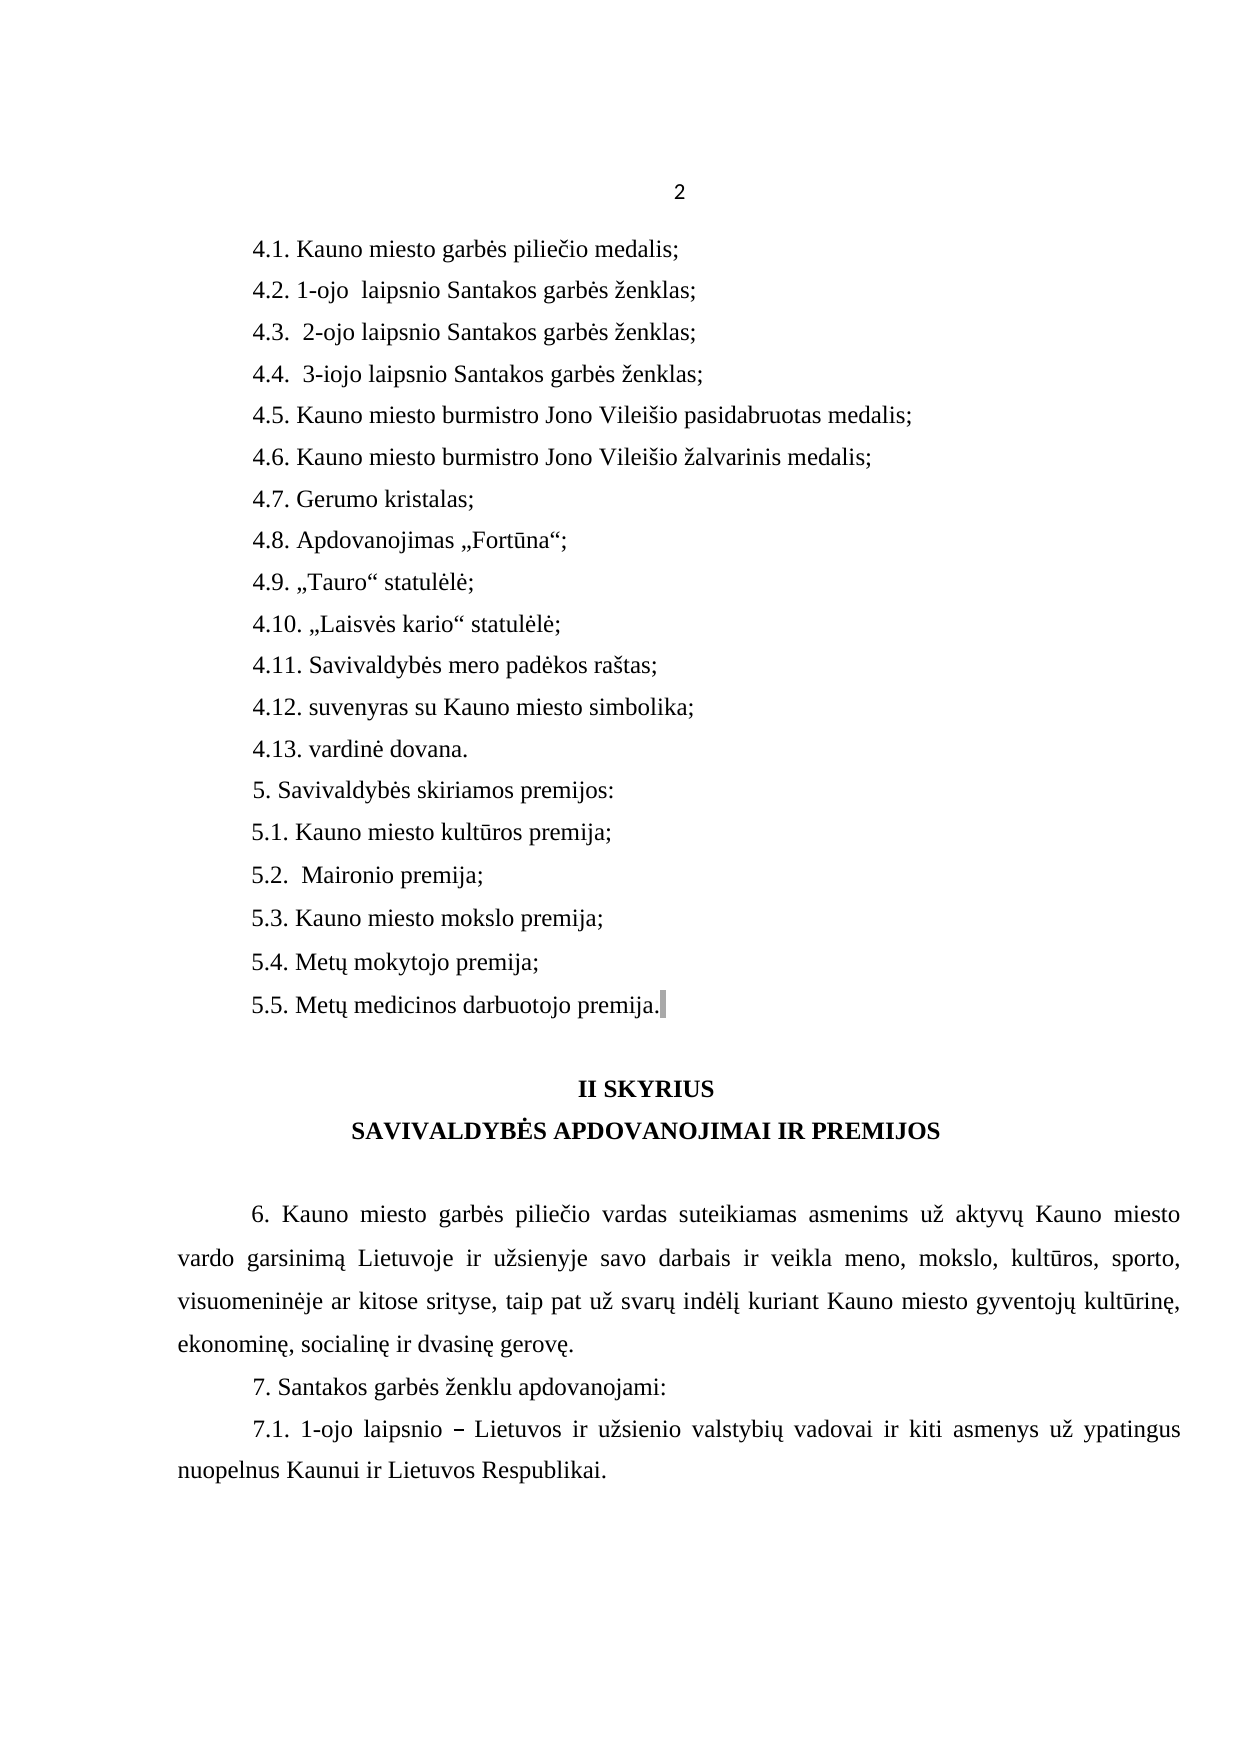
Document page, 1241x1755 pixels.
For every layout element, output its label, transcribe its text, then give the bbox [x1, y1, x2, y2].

text 4.6. Kauno miesto burmistro Jono Vileišio žalvarinis medalis; [177, 442, 1181, 471]
text 5.4. Metų mokytojo premija; [177, 947, 1181, 975]
text 4.4. 3-iojo laipsnio Santakos garbės ženklas; [177, 359, 1181, 388]
text 4.1. Kauno miesto garbės piliečio medalis; [177, 234, 1181, 263]
text 4.11. Savivaldybės mero padėkos raštas; [177, 651, 1181, 679]
text 4.10. „Laisvės kario“ statulėlė; [177, 609, 1181, 638]
text 4.5. Kauno miesto burmistro Jono Vileišio pasidabruotas medalis; [177, 401, 1181, 429]
text 7. Santakos garbės ženklu apdovanojami: [177, 1372, 1181, 1401]
text 5. Savivaldybės skiriamos premijos: [177, 776, 1181, 804]
text 5.5. Metų medicinos darbuotojo premija. [177, 990, 1181, 1018]
text II SKYRIUS [177, 1074, 1115, 1103]
text 4.9. „Tauro“ statulėlė; [177, 567, 1181, 596]
text 4.3. 2-ojo laipsnio Santakos garbės ženklas; [177, 317, 1181, 346]
text 4.13. vardinė dovana. [177, 734, 1181, 763]
text 7.1. 1-ojo laipsnio Lietuvos ir užsienio valstybių vadovai ir kiti asmenys už ypatingus nuopelnus Kaunui ir Lietuvos Respublikai. [177, 1414, 1181, 1484]
text 5.1. Kauno miesto kultūros premija; [177, 817, 1181, 846]
text 5.3. Kauno miesto mokslo premija; [177, 903, 1181, 932]
text 6. Kauno miesto garbės piliečio vardas suteikiamas asmenims už aktyvų Kauno miesto vardo garsinimą Lietuvoje ir užsienyje savo darbais ir veikla meno, mokslo, kultūros, sporto, visuomeninėje ar kitose srityse, taip pat už svarų indėlį kuriant Kauno miesto gyventojų kultūrinę, ekonominę, socialinę ir dvasinę gerovę. [177, 1199, 1181, 1358]
text 4.7. Gerumo kristalas; [177, 484, 1181, 513]
text 5.2. Maironio premija; [177, 860, 1181, 889]
text 4.2. 1-ojo laipsnio Santakos garbės ženklas; [177, 276, 1181, 304]
text 4.8. Apdovanojimas „Fortūna“; [177, 526, 1181, 554]
text SAVIVALDYBĖS APDOVANOJIMAI IR PREMIJOS [177, 1116, 1115, 1145]
text 4.12. suvenyras su Kauno miesto simbolika; [177, 692, 1181, 721]
